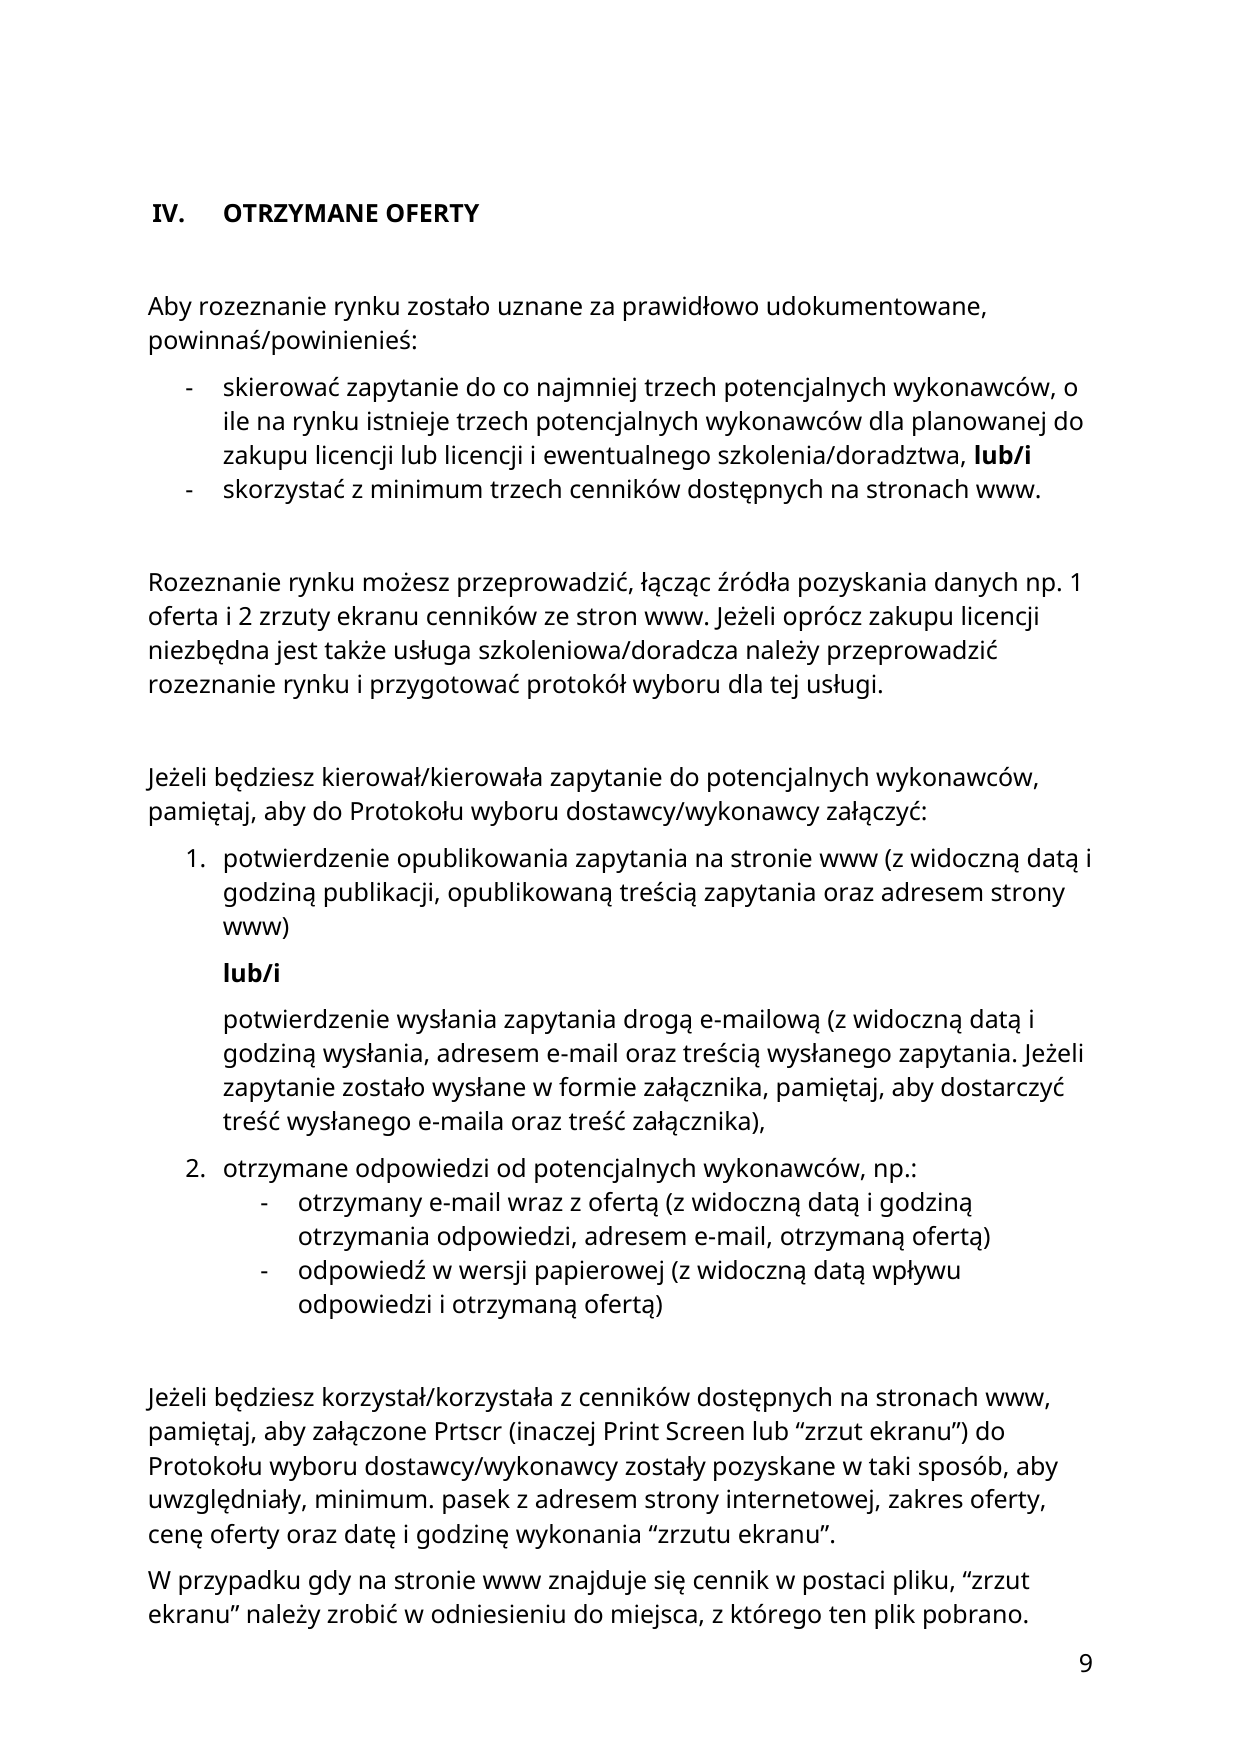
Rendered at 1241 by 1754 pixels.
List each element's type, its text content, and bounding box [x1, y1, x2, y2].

list OTRZYMANE OFERTY [185, 196, 1093, 230]
text lub/i [223, 955, 1093, 989]
list otrzymany e-mail wraz z ofertą (z widoczną datą i godziną otrzymania odpowiedzi, adresem e-mail, otrzymaną ofertą) [260, 1185, 1093, 1253]
text Aby rozeznanie rynku zostało uznane za prawidłowo udokumentowane, powinnaś/powinienieś: [148, 289, 1093, 357]
list otrzymane odpowiedzi od potencjalnych wykonawców, np.: [185, 1151, 1093, 1185]
text W przypadku gdy na stronie www znajduje się cennik w postaci pliku, “zrzut ekranu” należy zrobić w odniesieniu do miejsca, z którego ten plik pobrano. [148, 1563, 1093, 1631]
list skorzystać z minimum trzech cenników dostępnych na stronach www. [185, 472, 1093, 506]
text Rozeznanie rynku możesz przeprowadzić, łącząc źródła pozyskania danych np. 1 oferta i 2 zrzuty ekranu cenników ze stron www. Jeżeli oprócz zakupu licencji niezbędna jest także usługa szkoleniowa/doradcza należy przeprowadzić rozeznanie rynku i przygotować protokół wyboru dla tej usługi. [148, 565, 1093, 701]
list potwierdzenie opublikowania zapytania na stronie www (z widoczną datą i godziną publikacji, opublikowaną treścią zapytania oraz adresem strony www) [185, 841, 1093, 943]
list skierować zapytanie do co najmniej trzech potencjalnych wykonawców, o ile na rynku istnieje trzech potencjalnych wykonawców dla planowanej do zakupu licencji lub licencji i ewentualnego szkolenia/doradztwa, lub/i [185, 369, 1093, 472]
text Jeżeli będziesz korzystał/korzystała z cenników dostępnych na stronach www, pamiętaj, aby załączone Prtscr (inaczej Print Screen lub “zrzut ekranu”) do Protokołu wyboru dostawcy/wykonawcy zostały pozyskane w taki sposób, aby uwzględniały, minimum. pasek z adresem strony internetowej, zakres oferty, cenę oferty oraz datę i godzinę wykonania “zrzutu ekranu”. [148, 1380, 1093, 1550]
text Jeżeli będziesz kierował/kierowała zapytanie do potencjalnych wykonawców, pamiętaj, aby do Protokołu wyboru dostawcy/wykonawcy załączyć: [148, 760, 1093, 828]
list odpowiedź w wersji papierowej (z widoczną datą wpływu odpowiedzi i otrzymaną ofertą) [260, 1253, 1093, 1321]
text potwierdzenie wysłania zapytania drogą e-mailową (z widoczną datą i godziną wysłania, adresem e-mail oraz treścią wysłanego zapytania. Jeżeli zapytanie zostało wysłane w formie załącznika, pamiętaj, aby dostarczyć treść wysłanego e-maila oraz treść załącznika), [223, 1002, 1093, 1138]
